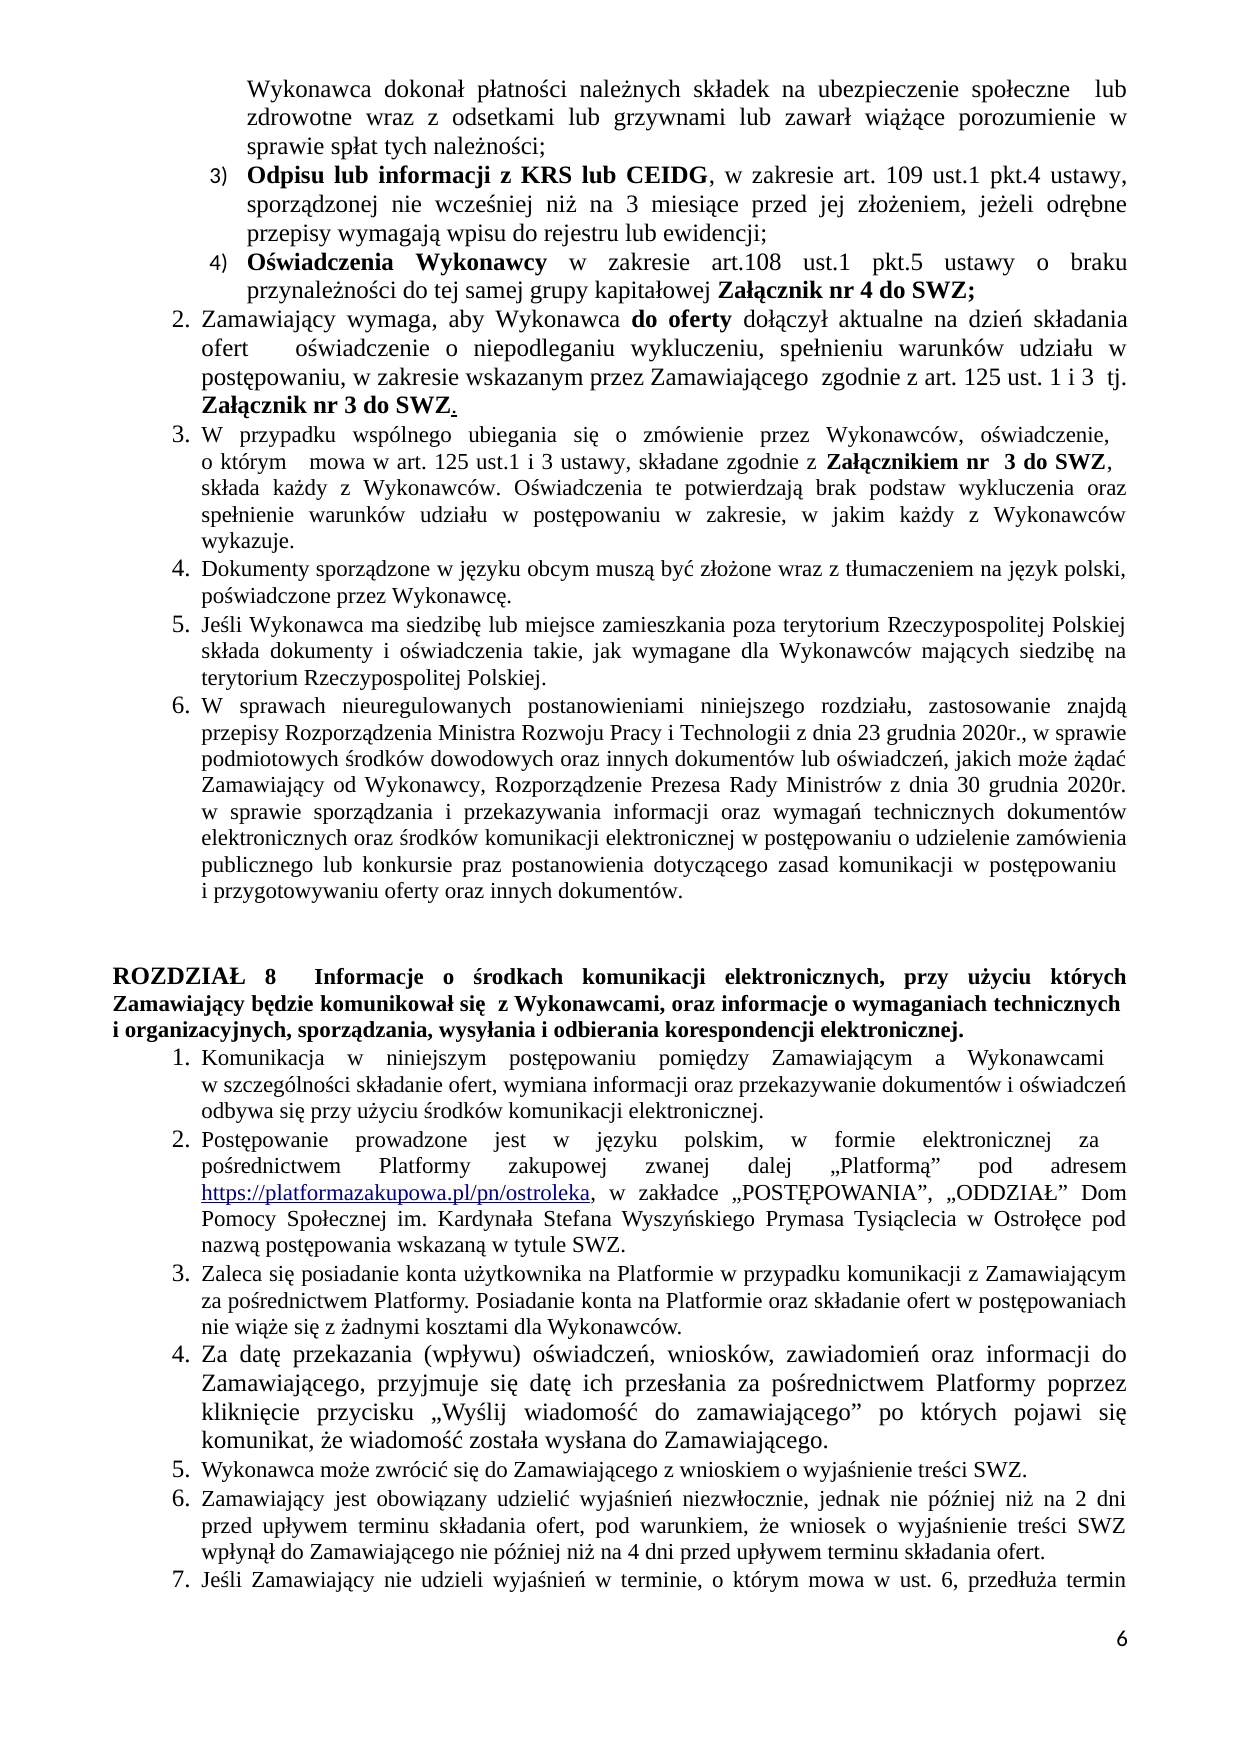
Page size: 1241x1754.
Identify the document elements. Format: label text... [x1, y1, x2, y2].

list W przypadku wspólnego ubiegania się o zmówienie przez Wykonawców, oświadczenie, o którym mowa w art. 125 ust.1 i 3 ustawy, składane zgodnie z Załącznikiem nr 3 do SWZ, składa każdy z Wykonawców. Oświadczenia te potwierdzają brak podstaw wykluczenia oraz spełnienie warunków udziału w postępowaniu w zakresie, w jakim każdy z Wykonawców wykazuje. [172, 419, 1128, 553]
list Za datę przekazania (wpływu) oświadczeń, wniosków, zawiadomień oraz informacji do Zamawiającego, przyjmuje się datę ich przesłania za pośrednictwem Platformy poprzez kliknięcie przycisku „Wyślij wiadomość do zamawiającego” po których pojawi się komunikat, że wiadomość została wysłana do Zamawiającego. [172, 1339, 1128, 1454]
list W sprawach nieuregulowanych postanowieniami niniejszego rozdziału, zastosowanie znajdą przepisy Rozporządzenia Ministra Rozwoju Pracy i Technologii z dnia 23 grudnia 2020r., w sprawie podmiotowych środków dowodowych oraz innych dokumentów lub oświadczeń, jakich może żądać Zamawiający od Wykonawcy, Rozporządzenie Prezesa Rady Ministrów z dnia 30 grudnia 2020r. w sprawie sporządzania i przekazywania informacji oraz wymagań technicznych dokumentów elektronicznych oraz środków komunikacji elektronicznej w postępowaniu o udzielenie zamówienia publicznego lub konkursie praz postanowienia dotyczącego zasad komunikacji w postępowaniu i przygotowywaniu oferty oraz innych dokumentów. [172, 690, 1128, 903]
list Oświadczenia Wykonawcy w zakresie art.108 ust.1 pkt.5 ustawy o braku przynależności do tej samej grupy kapitałowej Załącznik nr 4 do SWZ; [209, 247, 1128, 304]
list Jeśli Zamawiający nie udzieli wyjaśnień w terminie, o którym mowa w ust. 6, przedłuża termin [172, 1564, 1128, 1593]
list Wykonawca dokonał płatności należnych składek na ubezpieczenie społeczne lub zdrowotne wraz z odsetkami lub grzywnami lub zawarł wiążące porozumienie w sprawie spłat tych należności; [247, 74, 1128, 160]
list Postępowanie prowadzone jest w języku polskim, w formie elektronicznej za pośrednictwem Platformy zakupowej zwanej dalej „Platformą” pod adresem https://platformazakupowa.pl/pn/ostroleka, w zakładce „POSTĘPOWANIA”, „ODDZIAŁ” Dom Pomocy Społecznej im. Kardynała Stefana Wyszyńskiego Prymasa Tysiąclecia w Ostrołęce pod nazwą postępowania wskazaną w tytule SWZ. [172, 1124, 1128, 1258]
text ROZDZIAŁ 8 Informacje o środkach komunikacji elektronicznych, przy użyciu których Zamawiający będzie komunikował się z Wykonawcami, oraz informacje o wymaganiach technicznych i organizacyjnych, sporządzania, wysyłania i odbierania korespondencji elektronicznej. [112, 961, 1128, 1042]
list Komunikacja w niniejszym postępowaniu pomiędzy Zamawiającym a Wykonawcami w szczególności składanie ofert, wymiana informacji oraz przekazywanie dokumentów i oświadczeń odbywa się przy użyciu środków komunikacji elektronicznej. [172, 1042, 1128, 1124]
list Zaleca się posiadanie konta użytkownika na Platformie w przypadku komunikacji z Zamawiającym za pośrednictwem Platformy. Posiadanie konta na Platformie oraz składanie ofert w postępowaniach nie wiąże się z żadnymi kosztami dla Wykonawców. [172, 1258, 1128, 1339]
list Zamawiający wymaga, aby Wykonawca do oferty dołączył aktualne na dzień składania ofert oświadczenie o niepodleganiu wykluczeniu, spełnieniu warunków udziału w postępowaniu, w zakresie wskazanym przez Zamawiającego zgodnie z art. 125 ust. 1 i 3 tj. Załącznik nr 3 do SWZ. [172, 304, 1128, 419]
list Jeśli Wykonawca ma siedzibę lub miejsce zamieszkania poza terytorium Rzeczypospolitej Polskiej składa dokumenty i oświadczenia takie, jak wymagane dla Wykonawców mających siedzibę na terytorium Rzeczypospolitej Polskiej. [172, 609, 1128, 690]
list Odpisu lub informacji z KRS lub CEIDG, w zakresie art. 109 ust.1 pkt.4 ustawy, sporządzonej nie wcześniej niż na 3 miesiące przed jej złożeniem, jeżeli odrębne przepisy wymagają wpisu do rejestru lub ewidencji; [209, 160, 1128, 247]
list Dokumenty sporządzone w języku obcym muszą być złożone wraz z tłumaczeniem na język polski, poświadczone przez Wykonawcę. [172, 553, 1128, 609]
list Wykonawca może zwrócić się do Zamawiającego z wnioskiem o wyjaśnienie treści SWZ. [172, 1454, 1128, 1483]
list Zamawiający jest obowiązany udzielić wyjaśnień niezwłocznie, jednak nie później niż na 2 dni przed upływem terminu składania ofert, pod warunkiem, że wniosek o wyjaśnienie treści SWZ wpłynął do Zamawiającego nie później niż na 4 dni przed upływem terminu składania ofert. [172, 1483, 1128, 1564]
